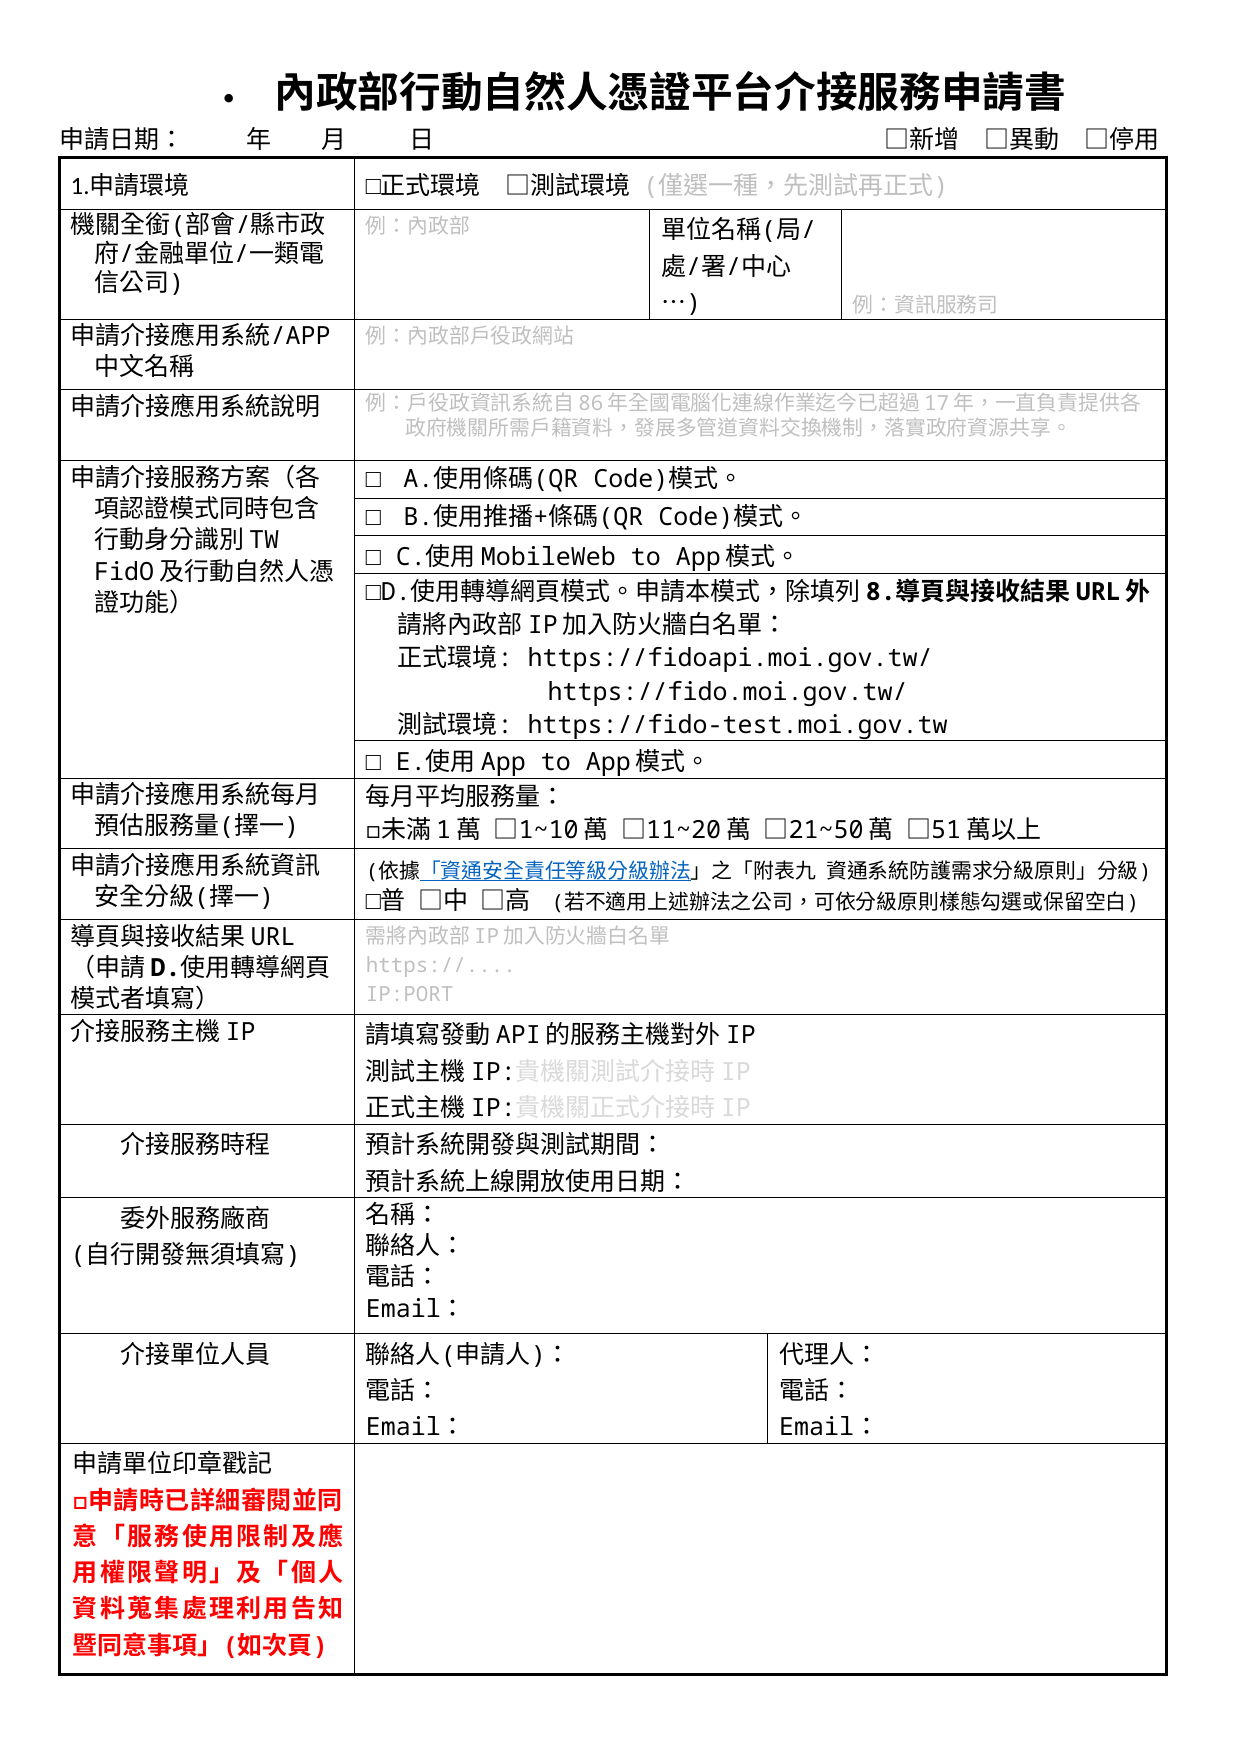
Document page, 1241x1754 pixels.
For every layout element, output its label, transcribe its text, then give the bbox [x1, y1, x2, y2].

table_cell [355, 1444, 1165, 1673]
table_cell 代理人： 電話： Email： [768, 1334, 1165, 1443]
table_cell 例：內政部戶役政網站 [355, 320, 1165, 389]
table_cell 介接服務主機IP [61, 1015, 354, 1124]
table_header 申請環境 [61, 159, 354, 209]
table_cell 申請介接應用系統/APP中文名稱 [61, 320, 354, 389]
table_cell 名稱： 聯絡人： 電話： Email： [355, 1198, 1165, 1333]
table_cell 申請介接應用系統說明 [61, 390, 354, 460]
list 內政部行動自然人憑證平台介接服務申請書 [109, 59, 1181, 119]
table_cell 聯絡人(申請人)： 電話： Email： [355, 1334, 767, 1443]
table_cell 申請介接服務方案（各項認證模式同時包含行動身分識別TW FidO及行動自然人憑證功能） [61, 461, 354, 777]
table_header □正式環境 □測試環境 (僅選一種，先測試再正式) [355, 159, 1165, 209]
table_cell 例：內政部 [355, 210, 649, 318]
table_cell B.使用推播+條碼(QR Code)模式。 [355, 499, 1165, 535]
table_cell 申請單位印章戳記 □申請時已詳細審閱並同意「服務使用限制及應用權限聲明」及「個人資料蒐集處理利用告知暨同意事項」(如次頁) [61, 1444, 354, 1673]
table_cell A.使用條碼(QR Code)模式。 [355, 461, 1165, 498]
table_cell 例：戶役政資訊系統自86年全國電腦化連線作業迄今已超過17年，一直負責提供各政府機關所需戶籍資料，發展多管道資料交換機制，落實政府資源共享。 [355, 390, 1165, 460]
table_cell □ E.使用App to App模式。 [355, 741, 1165, 777]
table_cell 需將內政部IP加入防火牆白名單 https://.... IP:PORT [355, 920, 1165, 1014]
table_cell 預計系統開發與測試期間： 預計系統上線開放使用日期： [355, 1125, 1165, 1197]
table_cell □ C.使用MobileWeb to App模式。 [355, 536, 1165, 572]
table_cell 每月平均服務量： □未滿1萬 □1~10萬 □11~20萬 □21~50萬 □51萬以上 [355, 779, 1165, 848]
table_cell 申請介接應用系統每月預估服務量(擇一) [61, 779, 354, 848]
table_cell 申請介接應用系統資訊安全分級(擇一) [61, 849, 354, 919]
table_cell 介接服務時程 [61, 1125, 354, 1197]
table_cell 導頁與接收結果URL（申請D.使用轉導網頁模式者填寫） [61, 920, 354, 1014]
table_cell 例：資訊服務司 [842, 210, 1165, 318]
table_cell 委外服務廠商 (自行開發無須填寫) [61, 1198, 354, 1333]
table_cell 請填寫發動API的服務主機對外IP 測試主機IP:貴機關測試介接時IP 正式主機IP:貴機關正式介接時IP [355, 1015, 1165, 1124]
table_cell (依據「資通安全責任等級分級辦法」之「附表九 資通系統防護需求分級原則」分級) □普 □中 □高 (若不適用上述辦法之公司，可依分級原則樣態勾選或保留空白) [355, 849, 1165, 919]
table_cell 單位名稱(局/處/署/中心…) [650, 210, 841, 318]
text 申請日期： 年 月 日 □新增 □異動 □停用 [59, 119, 1181, 156]
table_cell 機關全銜(部會/縣市政府/金融單位/一類電信公司) [61, 210, 354, 318]
table_cell 介接單位人員 [61, 1334, 354, 1443]
table_cell □D.使用轉導網頁模式。申請本模式，除填列8.導頁與接收結果URL外 請將內政部IP加入防火牆白名單： 正式環境: https://fidoapi.moi.gov.tw/ https://fido.moi.gov.tw/ 測試環境: https://fido-test.moi.gov.tw [355, 574, 1165, 740]
